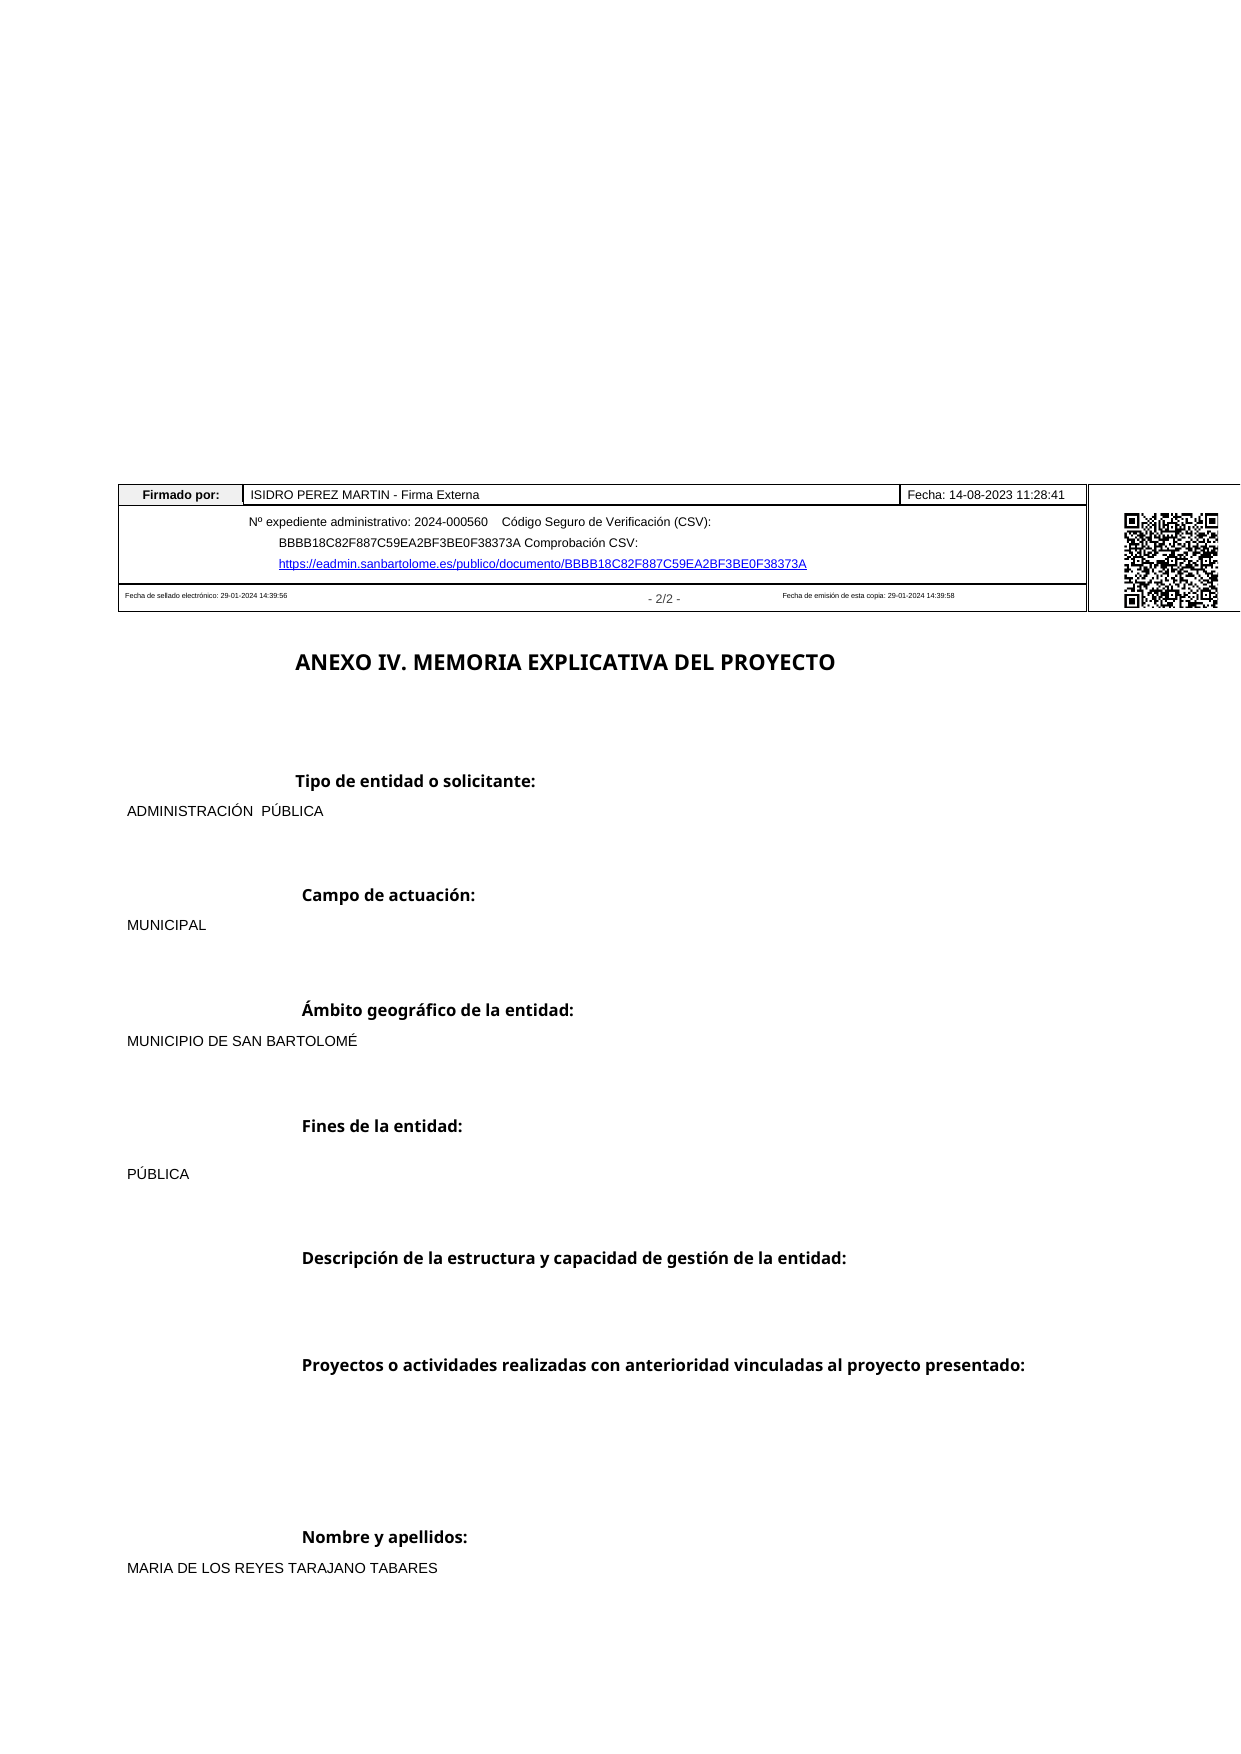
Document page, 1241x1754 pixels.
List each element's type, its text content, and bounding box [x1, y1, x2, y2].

text MUNICIPIO DE SAN BARTOLOMÉ [127, 1033, 1122, 1050]
text Fines de la entidad: [302, 1114, 1122, 1137]
table_cell Nº expediente administrativo: 2024-000560 Código Seguro de Verificación (CSV): BBBB18C82F887C59EA2BF3BE0F38373A Comprobación CSV: https://eadmin.sanbartolome.es/publico/documento/BBBB18C82F887C59EA2BF3BE0F38373A [119, 506, 1086, 583]
text ADMINISTRACIÓN PÚBLICA [127, 803, 1122, 819]
text MUNICIPAL [127, 917, 1122, 934]
text Ámbito geográfico de la entidad: [302, 999, 1122, 1021]
table_header Fecha: 14-08-2023 11:28:41 [901, 485, 1086, 504]
text Campo de actuación: [302, 883, 1122, 906]
table_cell Fecha de sellado electrónico: 29-01-2024 14:39:56 - 2/2 - Fecha de emisión de esta copia: 29-01-2024 14:39:58 [119, 585, 1086, 611]
table_header [1089, 485, 1240, 611]
text Tipo de entidad o solicitante: [295, 769, 1122, 792]
text MARIA DE LOS REYES TARAJANO TABARES [127, 1559, 1122, 1576]
text Proyectos o actividades realizadas con anterioridad vinculadas al proyecto presentado: [302, 1354, 1122, 1376]
table_header Firmado por: [119, 485, 242, 502]
text Descripción de la estructura y capacidad de gestión de la entidad: [302, 1247, 1122, 1269]
table_header ISIDRO PEREZ MARTIN - Firma Externa [244, 485, 899, 504]
text Nombre y apellidos: [302, 1526, 1122, 1549]
text ANEXO IV. MEMORIA EXPLICATIVA DEL PROYECTO [295, 647, 1122, 677]
text PÚBLICA [127, 1166, 1122, 1183]
